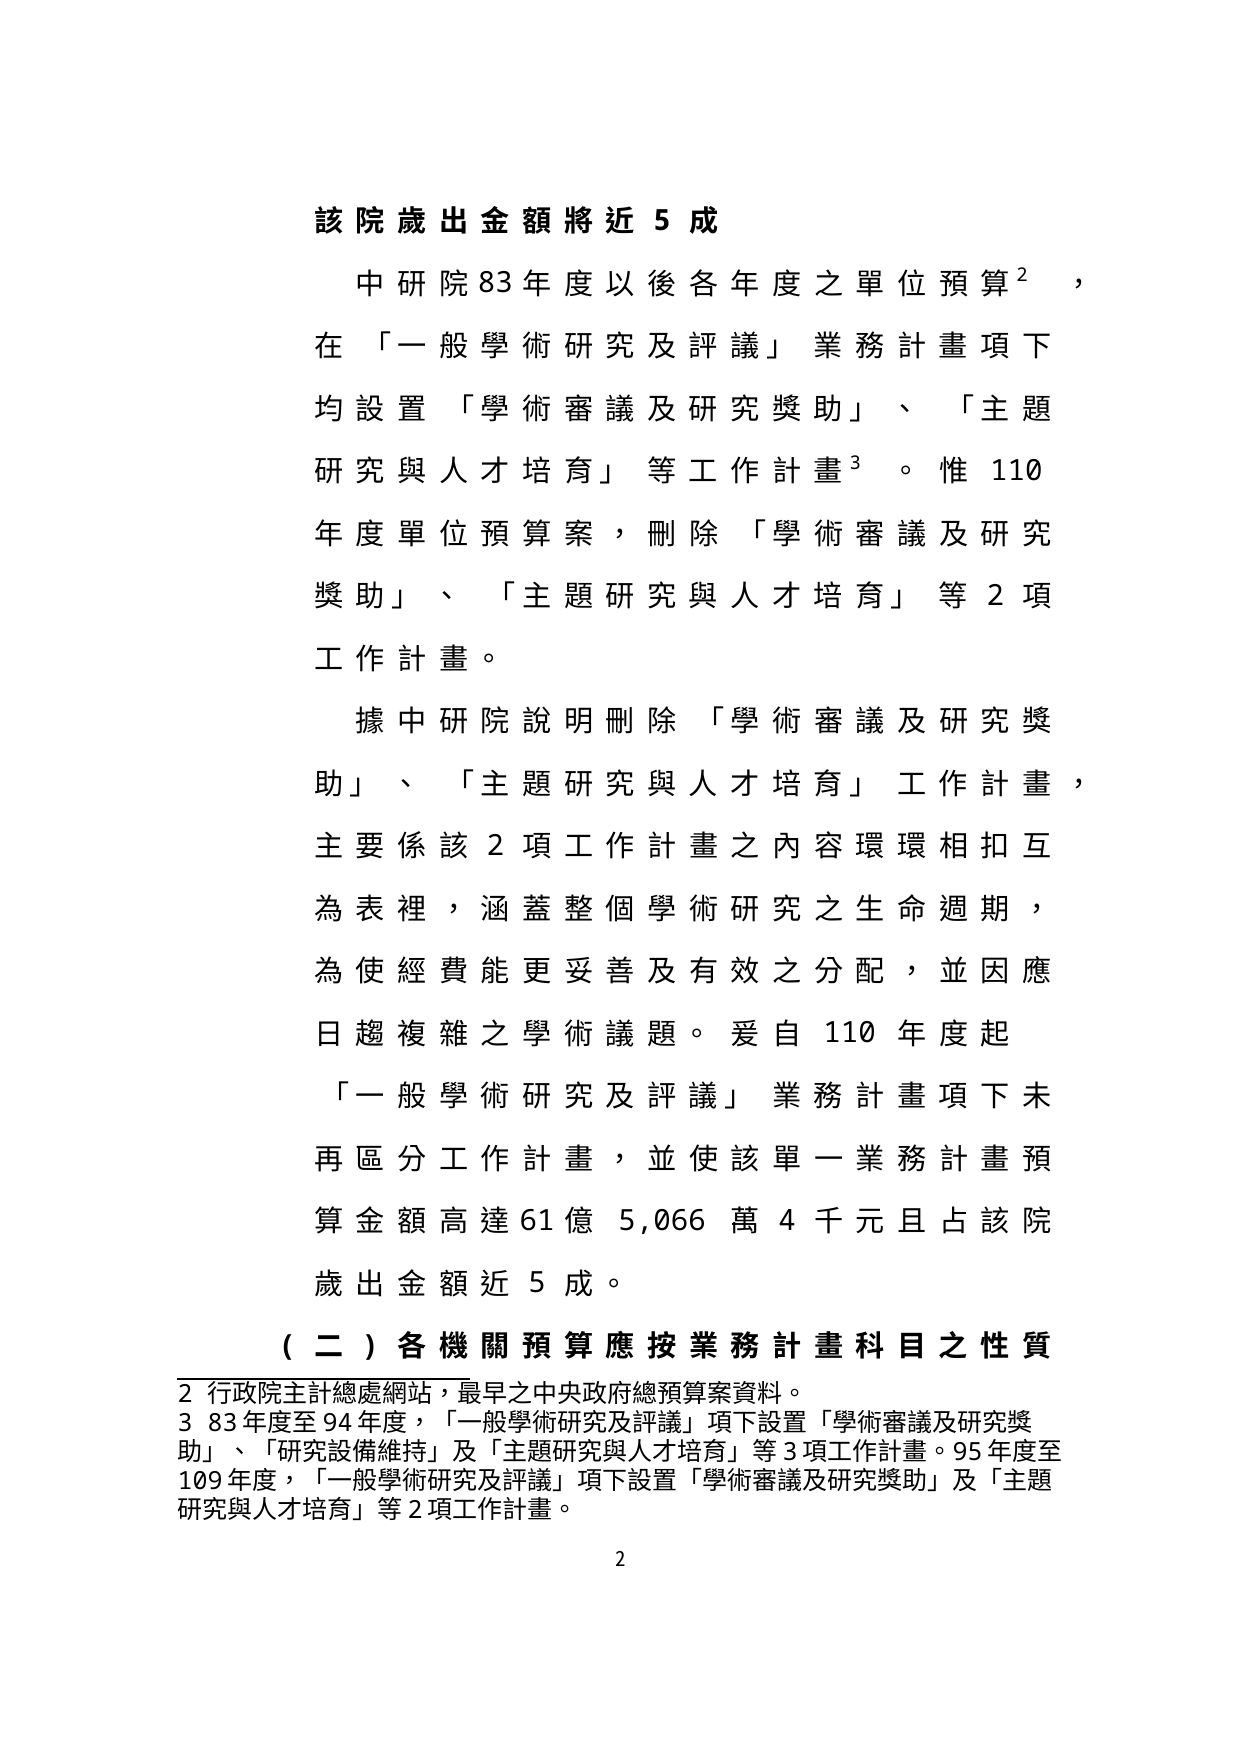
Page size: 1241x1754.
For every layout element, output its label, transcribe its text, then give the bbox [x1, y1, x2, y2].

text 中研院83年度以後各年度之單位預算，在「一般學術研究及評議」業務計畫項下均設置「學術審議及研究獎助」、「主題研究與人才培育」等工作計畫。惟110年度單位預算案，刪除「學術審議及研究獎助」、「主題研究與人才培育」等2項工作計畫。 [271, 240, 1058, 677]
text 83年度至94年度，「一般學術研究及評議」項下設置「學術審議及研究獎助」、「研究設備維持」及「主題研究與人才培育」等3項工作計畫。95年度至109年度，「一般學術研究及評議」項下設置「學術審議及研究獎助」及「主題研究與人才培育」等2項工作計畫。 [177, 1408, 1063, 1525]
text 行政院主計總處網站，最早之中央政府總預算案資料。 [177, 1379, 1063, 1408]
text 該院歲出金額將近5成 [242, 177, 1058, 240]
text 據中研院說明刪除「學術審議及研究獎助」、「主題研究與人才培育」工作計畫，主要係該2項工作計畫之內容環環相扣互為表裡，涵蓋整個學術研究之生命週期，為使經費能更妥善及有效之分配，並因應日趨複雜之學術議題。爰自110年度起「一般學術研究及評議」業務計畫項下未再區分工作計畫，並使該單一業務計畫預算金額高達61億5,066萬4千元且占該院歲出金額近5成。 [271, 677, 1058, 1302]
text (二)各機關預算應按業務計畫科目之性質 [242, 1302, 1058, 1365]
